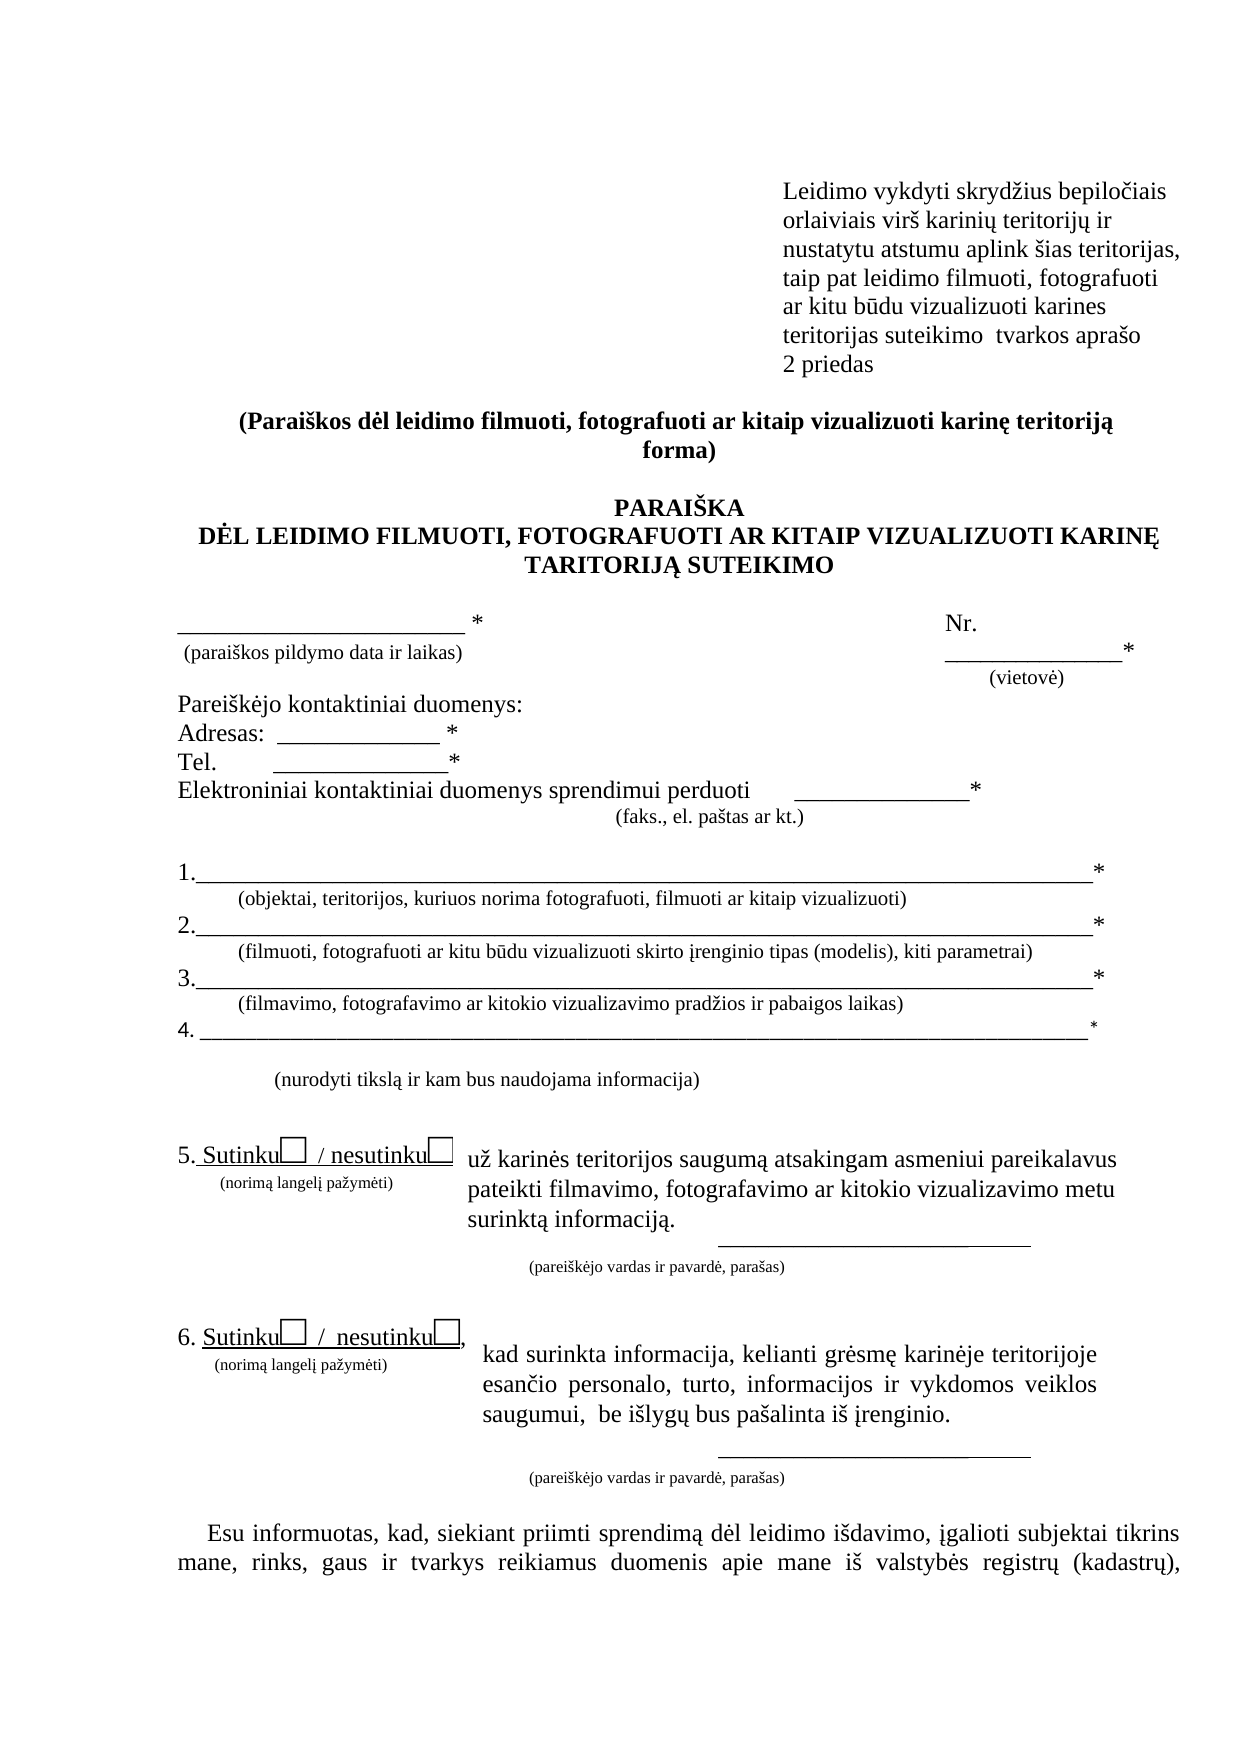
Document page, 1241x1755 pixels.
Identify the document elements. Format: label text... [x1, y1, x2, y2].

text Elektroniniai kontaktiniai duomenys sprendimui perduoti ______________* [177, 775, 1181, 804]
text (pareiškėjo vardas ir pavardė, parašas) [177, 1461, 1181, 1489]
text Leidimo vykdyti skrydžius bepiločiais [783, 176, 1181, 205]
text Pareiškėjo kontaktiniai duomenys: [177, 689, 1181, 718]
text 6. Sutinku□ / nesutinku□, [177, 1302, 1181, 1355]
text 2 priedas [783, 349, 1181, 378]
text (norimą langelį pažymėti) [177, 1355, 467, 1374]
text (filmavimo, fotografavimo ar kitokio vizualizavimo pradžios ir pabaigos laikas) [177, 991, 1181, 1015]
text (norimą langelį pažymėti) [177, 1173, 453, 1192]
text forma) [177, 435, 1181, 464]
text 3. * [177, 963, 1181, 991]
text (paraiškos pildymo data ir laikas) * [177, 636, 1181, 665]
text (faks., el. paštas ar kt.) [177, 804, 1181, 828]
text 5. Sutinku□ / nesutinku□ [177, 1120, 1181, 1173]
text 2. * [177, 910, 1181, 938]
text (objektai, teritorijos, kuriuos norima fotografuoti, filmuoti ar kitaip vizualizuoti) [177, 886, 1181, 910]
text ____________________ [583, 1432, 1181, 1461]
text orlaiviais virš karinių teritorijų ir [783, 205, 1181, 234]
text 1. * [177, 857, 1181, 886]
text 4. ______________________________________________________________________________* [177, 1015, 1181, 1043]
text _______________________ * Nr. [177, 608, 1181, 636]
text (vietovė) [945, 665, 1093, 689]
text (pareiškėjo vardas ir pavardė, parašas) [177, 1249, 1181, 1278]
text ar kitu būdu vizualizuoti karines [783, 291, 1181, 320]
text (nurodyti tikslą ir kam bus naudojama informacija) [177, 1043, 1181, 1096]
text (Paraiškos dėl leidimo filmuoti, fotografuoti ar kitaip vizualizuoti karinę teritoriją [177, 406, 1181, 435]
text Esu informuotas, kad, siekiant priimti sprendimą dėl leidimo išdavimo, įgalioti subjektai tikrins mane, rinks, gaus ir tvarkys reikiamus duomenis apie mane iš valstybės registrų (kadastrų), [177, 1518, 1181, 1576]
text taip pat leidimo filmuoti, fotografuoti [783, 263, 1181, 291]
text DĖL LEIDIMO FILMUOTI, FOTOGRAFUOTI AR KITAIP VIZUALIZUOTI KARINĘ TARITORIJĄ SUTEIKIMO [177, 521, 1181, 579]
text ____________________ [583, 1221, 1181, 1249]
text (filmuoti, fotografuoti ar kitu būdu vizualizuoti skirto įrenginio tipas (modelis), kiti parametrai) [177, 938, 1181, 963]
text Adresas: _____________ * [177, 718, 1181, 747]
text Tel. ______________* [177, 747, 1181, 775]
text PARAIŠKA [177, 493, 1181, 521]
text nustatytu atstumu aplink šias teritorijas, [783, 234, 1181, 263]
text teritorijas suteikimo tvarkos aprašo [783, 320, 1181, 349]
